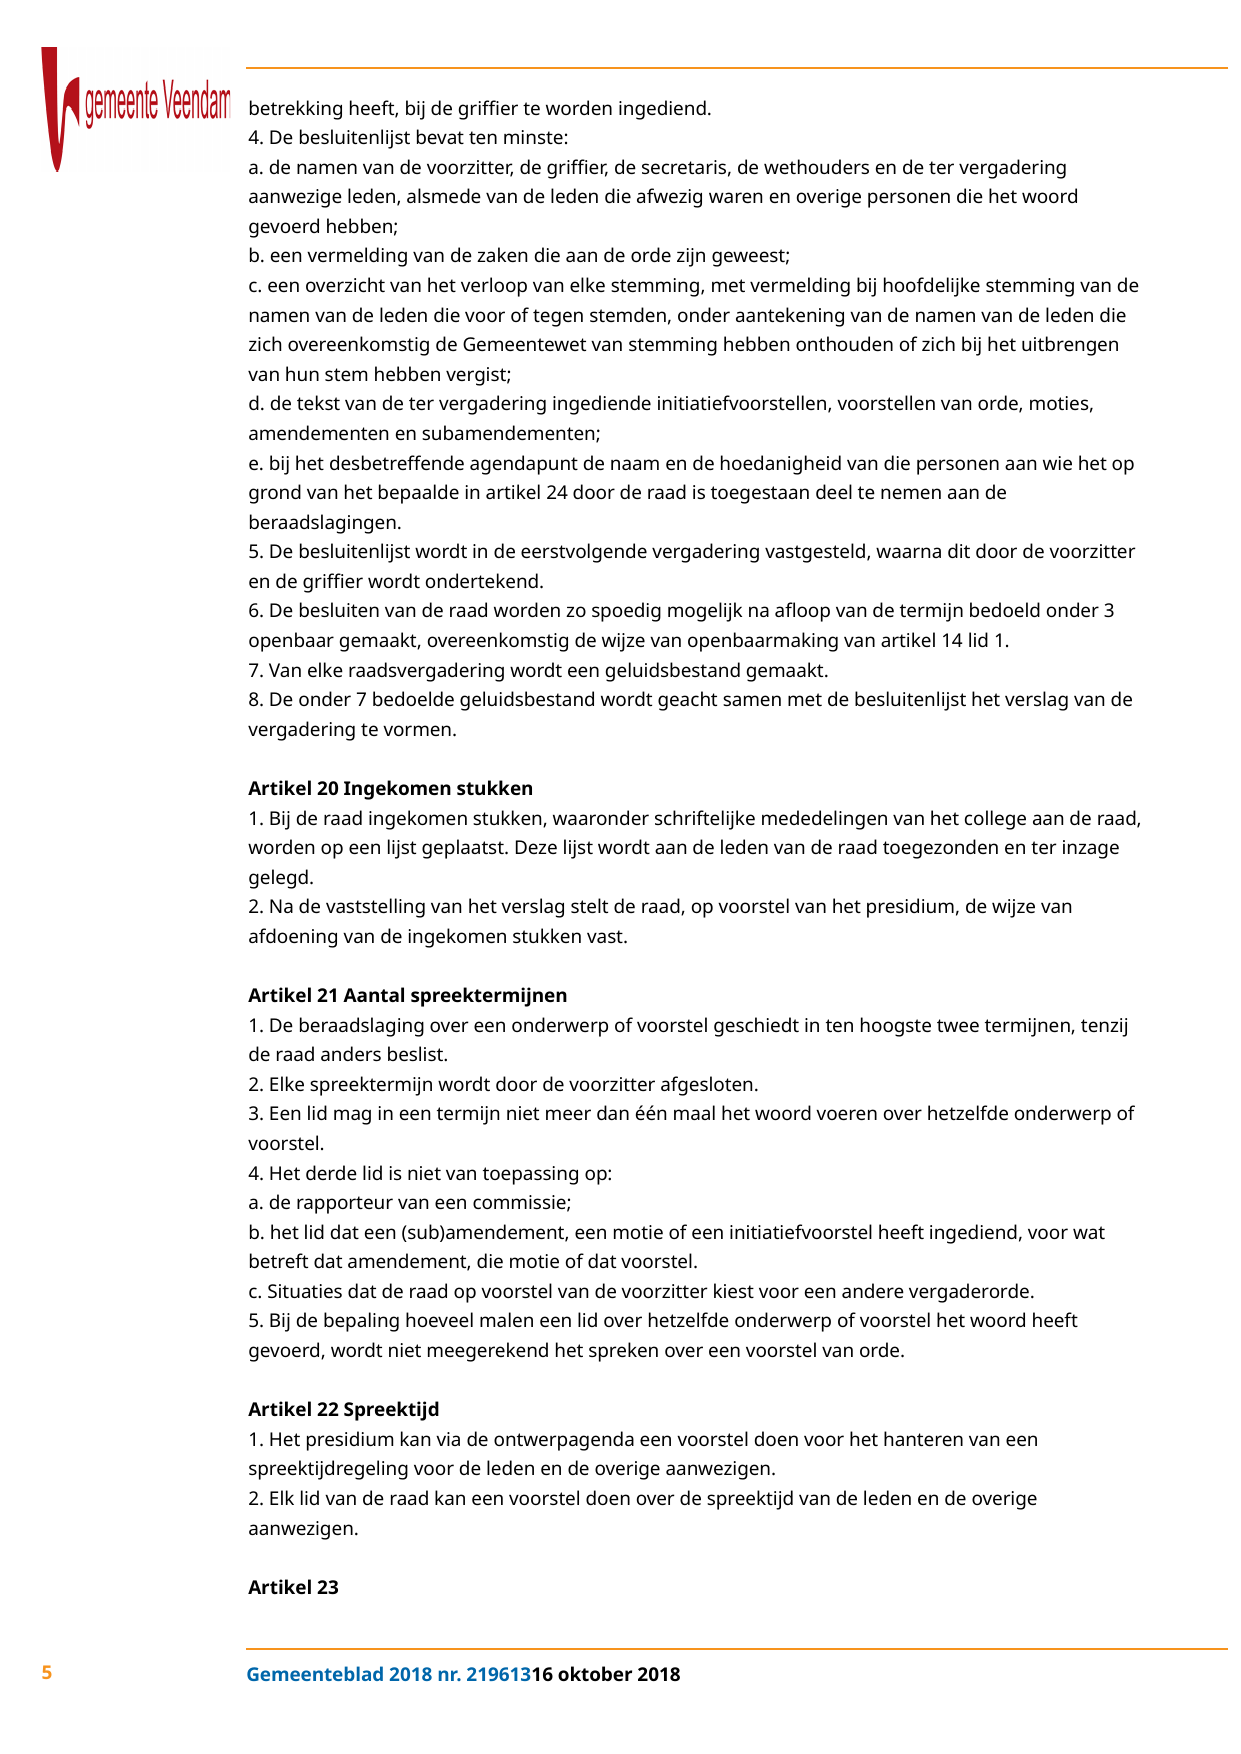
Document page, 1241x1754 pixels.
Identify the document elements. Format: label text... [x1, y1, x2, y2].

text e. bij het desbetreffende agendapunt de naam en de hoedanigheid van die personen aan wie het op grond van het bepaalde in artikel 24 door de raad is toegestaan deel te nemen aan de beraadslagingen. [248, 450, 1152, 535]
text betrekking heeft, bij de griffier te worden ingediend. [248, 95, 1152, 121]
text d. de tekst van de ter vergadering ingediende initiatiefvoorstellen, voorstellen van orde, moties, amendementen en subamendementen; [248, 391, 1152, 446]
text 3. Een lid mag in een termijn niet meer dan één maal het woord voeren over hetzelfde onderwerp of voorstel. [248, 1101, 1152, 1156]
text 5. Bij de bepaling hoeveel malen een lid over hetzelfde onderwerp of voorstel het woord heeft gevoerd, wordt niet meegerekend het spreken over een voorstel van orde. [248, 1308, 1152, 1363]
text b. het lid dat een (sub)amendement, een motie of een initiatiefvoorstel heeft ingediend, voor wat betreft dat amendement, die motie of dat voorstel. [248, 1219, 1152, 1274]
text 2. Na de vaststelling van het verslag stelt de raad, op voorstel van het presidium, de wijze van afdoening van de ingekomen stukken vast. [248, 893, 1152, 949]
text 6. De besluiten van de raad worden zo spoedig mogelijk na afloop van de termijn bedoeld onder 3 openbaar gemaakt, overeenkomstig de wijze van openbaarmaking van artikel 14 lid 1. [248, 598, 1152, 653]
text 1. De beraadslaging over een onderwerp of voorstel geschiedt in ten hoogste twee termijnen, tenzij de raad anders beslist. [248, 1012, 1152, 1067]
text Artikel 20 Ingekomen stukken [248, 775, 1152, 801]
text Artikel 22 Spreektijd [248, 1396, 1152, 1422]
picture [41, 47, 231, 172]
text 4. Het derde lid is niet van toepassing op: [248, 1160, 1152, 1186]
text 7. Van elke raadsvergadering wordt een geluidsbestand gemaakt. [248, 657, 1152, 683]
text c. een overzicht van het verloop van elke stemming, met vermelding bij hoofdelijke stemming van de namen van de leden die voor of tegen stemden, onder aantekening van de namen van de leden die zich overeenkomstig de Gemeentewet van stemming hebben onthouden of zich bij het uitbrengen van hun stem hebben vergist; [248, 272, 1152, 387]
text 5. De besluitenlijst wordt in de eerstvolgende vergadering vastgesteld, waarna dit door de voorzitter en de griffier wordt ondertekend. [248, 538, 1152, 594]
text 2. Elke spreektermijn wordt door de voorzitter afgesloten. [248, 1071, 1152, 1097]
text Artikel 23 [248, 1574, 1152, 1600]
text Artikel 21 Aantal spreektermijnen [248, 982, 1152, 1008]
text 2. Elk lid van de raad kan een voorstel doen over de spreektijd van de leden en de overige aanwezigen. [248, 1485, 1152, 1541]
text 1. Het presidium kan via de ontwerpagenda een voorstel doen voor het hanteren van een spreektijdregeling voor de leden en de overige aanwezigen. [248, 1426, 1152, 1481]
text 8. De onder 7 bedoelde geluidsbestand wordt geacht samen met de besluitenlijst het verslag van de vergadering te vormen. [248, 686, 1152, 742]
text 4. De besluitenlijst bevat ten minste: [248, 124, 1152, 150]
text a. de rapporteur van een commissie; [248, 1189, 1152, 1215]
text 1. Bij de raad ingekomen stukken, waaronder schriftelijke mededelingen van het college aan de raad, worden op een lijst geplaatst. Deze lijst wordt aan de leden van de raad toegezonden en ter inzage gelegd. [248, 805, 1152, 890]
text c. Situaties dat de raad op voorstel van de voorzitter kiest voor een andere vergaderorde. [248, 1278, 1152, 1304]
text a. de namen van de voorzitter, de griffier, de secretaris, de wethouders en de ter vergadering aanwezige leden, alsmede van de leden die afwezig waren en overige personen die het woord gevoerd hebben; [248, 154, 1152, 239]
text b. een vermelding van de zaken die aan de orde zijn geweest; [248, 243, 1152, 268]
